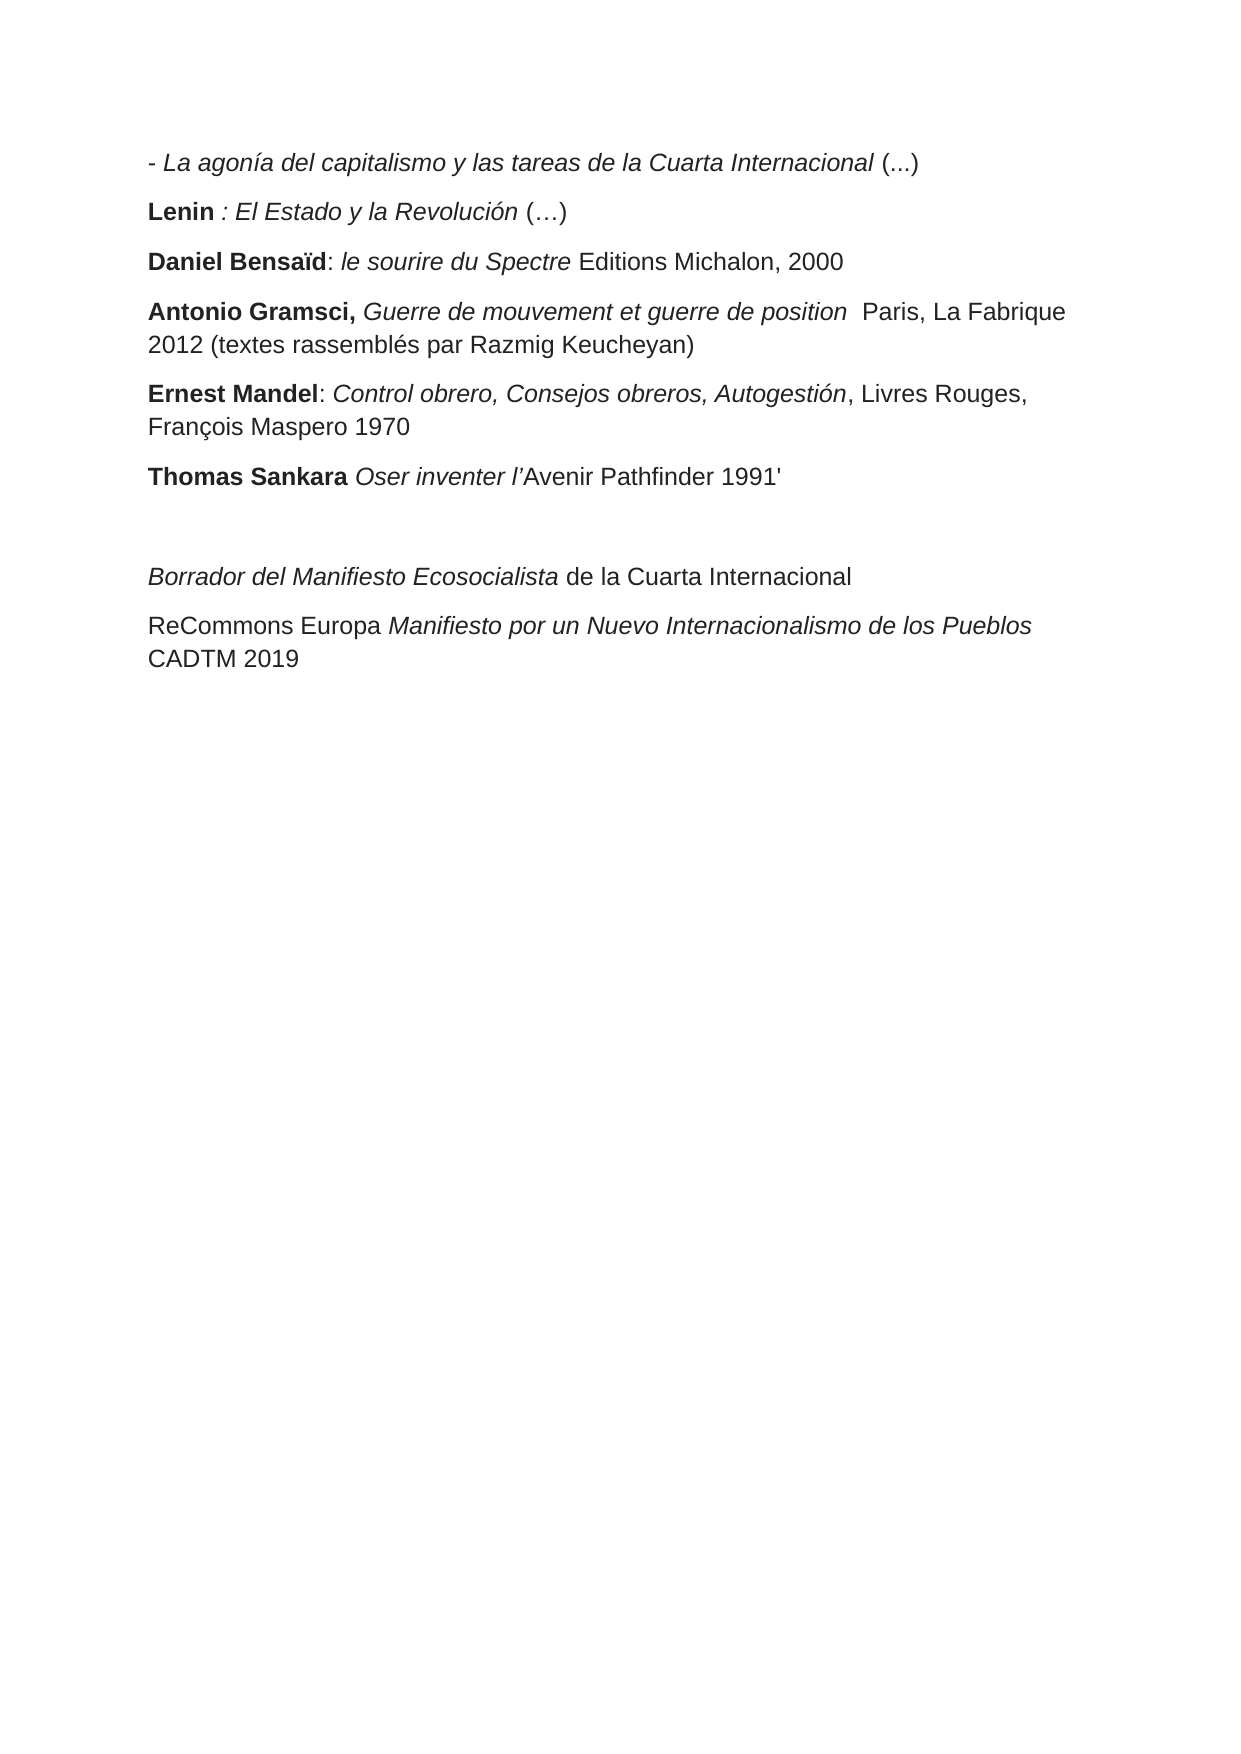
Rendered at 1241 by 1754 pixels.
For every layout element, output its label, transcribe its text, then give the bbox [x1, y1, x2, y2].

text Lenin : El Estado y la Revolución (…) [148, 197, 1093, 226]
text - La agonía del capitalismo y las tareas de la Cuarta Internacional (...) [148, 148, 1093, 176]
text Ernest Mandel: Control obrero, Consejos obreros, Autogestión, Livres Rouges, François Maspero 1970 [148, 379, 1093, 441]
text ReCommons Europa Manifiesto por un Nuevo Internacionalismo de los Pueblos CADTM 2019 [148, 611, 1093, 673]
text Antonio Gramsci, Guerre de mouvement et guerre de position Paris, La Fabrique 2012 (textes rassemblés par Razmig Keucheyan) [148, 297, 1093, 358]
text Daniel Bensaïd: le sourire du Spectre Editions Michalon, 2000 [148, 247, 1093, 276]
text Borrador del Manifiesto Ecosocialista de la Cuarta Internacional [148, 561, 1093, 590]
text Thomas Sankara Oser inventer l’Avenir Pathfinder 1991' [148, 462, 1093, 491]
